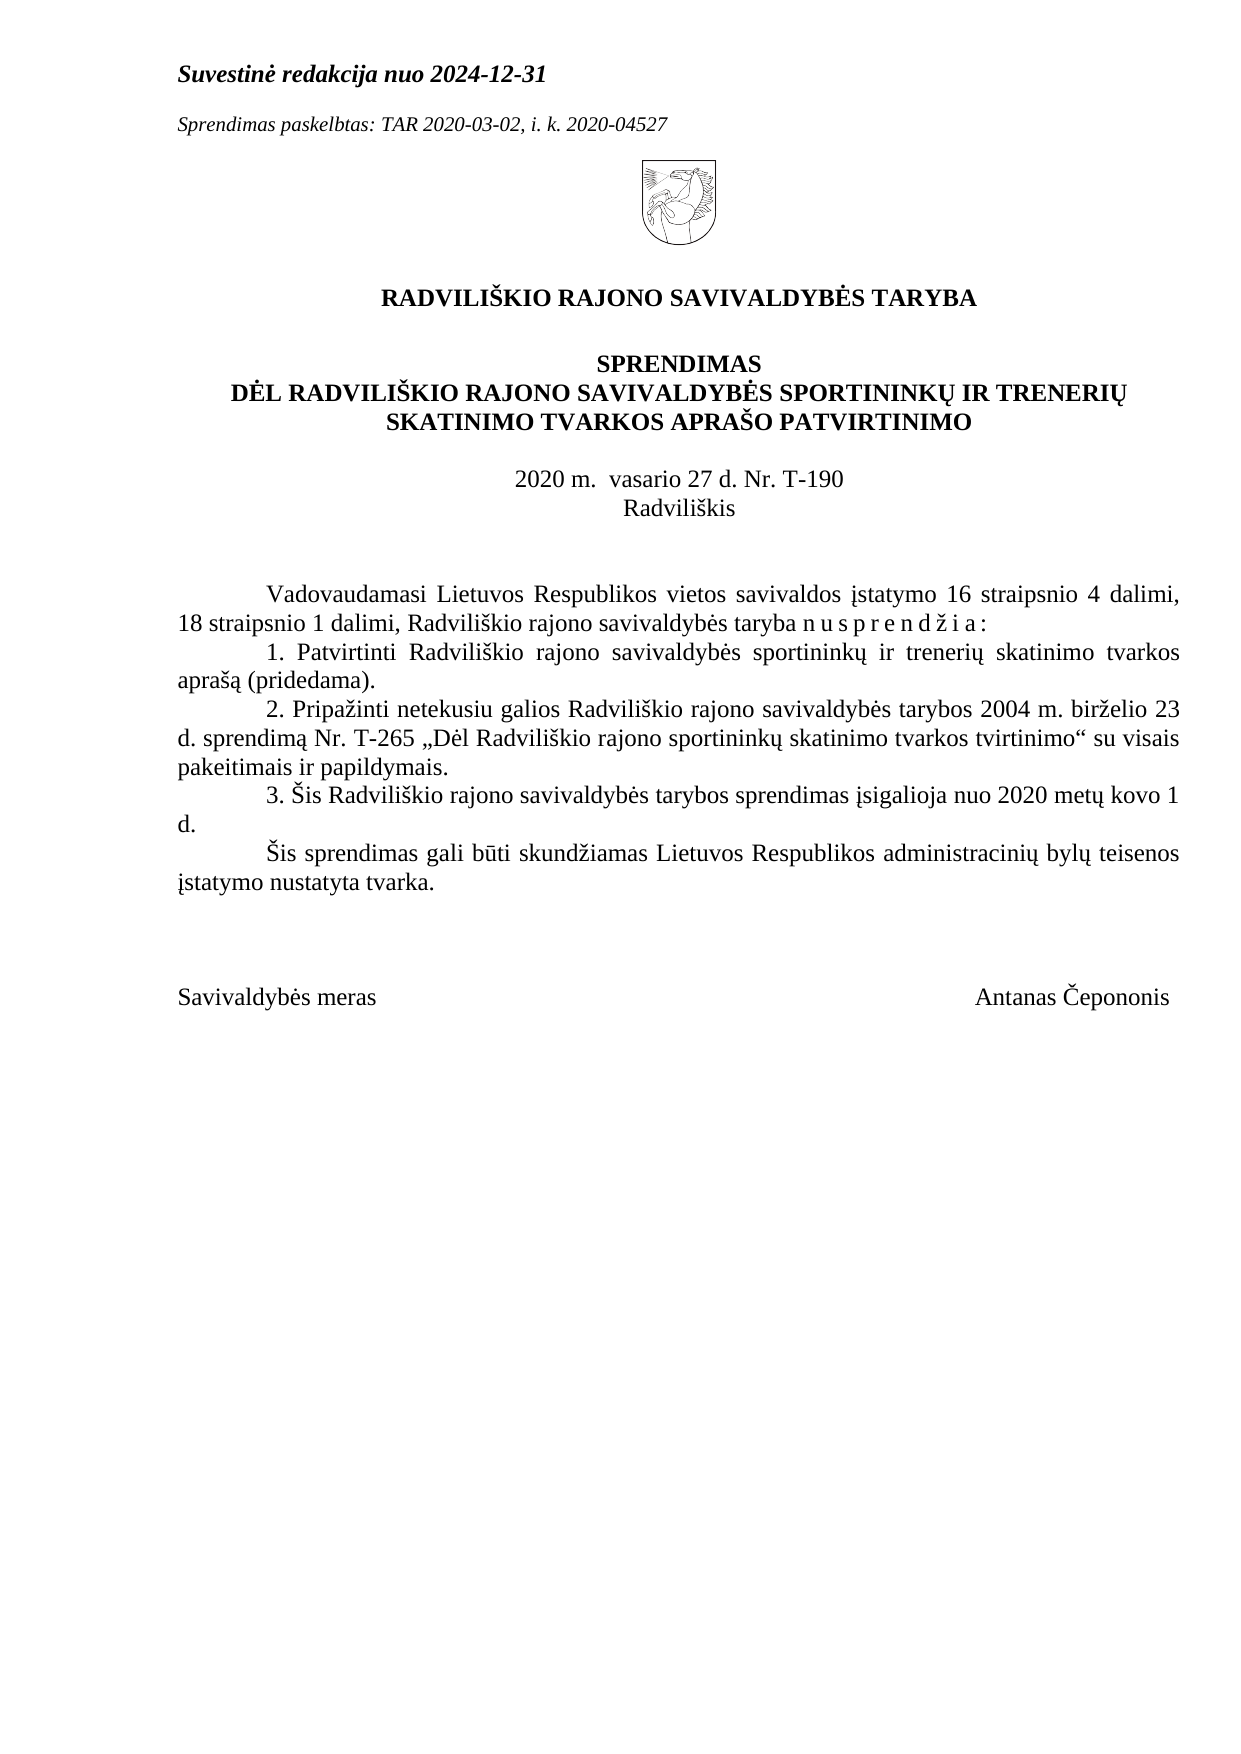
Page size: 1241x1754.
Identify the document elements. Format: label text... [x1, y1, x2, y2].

text 2. Pripažinti netekusiu galios Radviliškio rajono savivaldybės tarybos 2004 m. birželio 23 d. sprendimą Nr. T-265 „Dėl Radviliškio rajono sportininkų skatinimo tvarkos tvirtinimo“ su visais pakeitimais ir papildymais. [177, 694, 1181, 781]
text SPRENDIMAS [177, 349, 1181, 378]
text 1. Patvirtinti Radviliškio rajono savivaldybės sportininkų ir trenerių skatinimo tvarkos aprašą (pridedama). [177, 637, 1181, 694]
text 3. Šis Radviliškio rajono savivaldybės tarybos sprendimas įsigalioja nuo 2020 metų kovo 1 d. [177, 781, 1181, 838]
text Vadovaudamasi Lietuvos Respublikos vietos savivaldos įstatymo 16 straipsnio 4 dalimi, 18 straipsnio 1 dalimi, Radviliškio rajono savivaldybės taryba nusprendžia: [177, 579, 1181, 637]
text 2020 m. vasario 27 d. Nr. T-190 [177, 464, 1181, 493]
text Šis sprendimas gali būti skundžiamas Lietuvos Respublikos administracinių bylų teisenos įstatymo nustatyta tvarka. [177, 838, 1181, 896]
text DĖL RADVILIŠKIO RAJONO SAVIVALDYBĖS SPORTININKŲ IR TRENERIŲ SKATINIMO TVARKOS APRAŠO PATVIRTINIMO [177, 378, 1181, 436]
text Suvestinė redakcija nuo 2024-12-31 [177, 59, 1181, 88]
text Radviliškis [177, 493, 1181, 522]
text Savivaldybės meras Antanas Čepononis [177, 982, 1181, 1011]
text RADVILIŠKIO RAJONO SAVIVALDYBĖS TARYBA [177, 283, 1181, 312]
text Sprendimas paskelbtas: TAR 2020-03-02, i. k. 2020-04527 [177, 112, 1181, 136]
